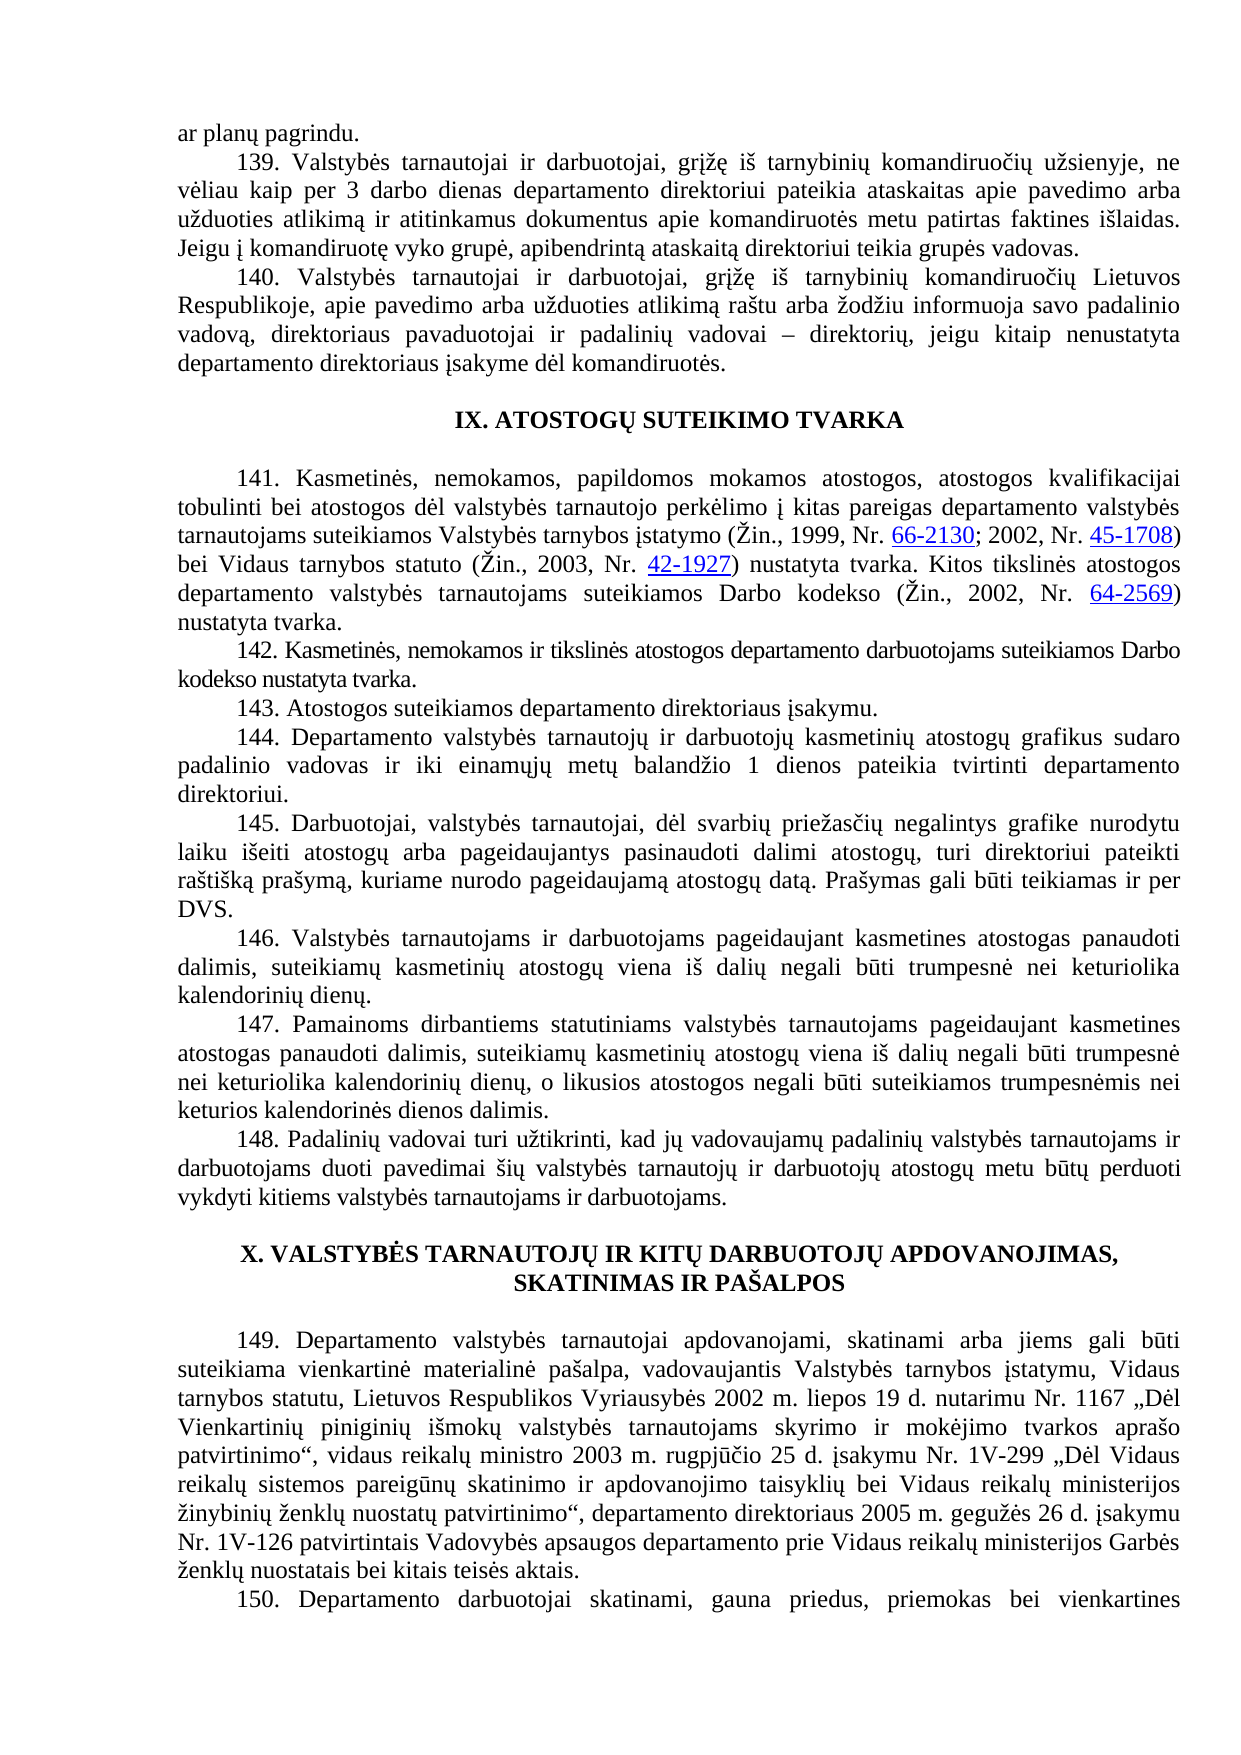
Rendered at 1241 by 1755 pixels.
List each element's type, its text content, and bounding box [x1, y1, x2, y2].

text 144. Departamento valstybės tarnautojų ir darbuotojų kasmetinių atostogų grafikus sudaro padalinio vadovas ir iki einamųjų metų balandžio 1 dienos pateikia tvirtinti departamento direktoriui. [177, 722, 1181, 808]
text 140. Valstybės tarnautojai ir darbuotojai, grįžę iš tarnybinių komandiruočių Lietuvos Respublikoje, apie pavedimo arba užduoties atlikimą raštu arba žodžiu informuoja savo padalinio vadovą, direktoriaus pavaduotojai ir padalinių vadovai – direktorių, jeigu kitaip nenustatyta departamento direktoriaus įsakyme dėl komandiruotės. [177, 262, 1181, 377]
text 139. Valstybės tarnautojai ir darbuotojai, grįžę iš tarnybinių komandiruočių užsienyje, ne vėliau kaip per 3 darbo dienas departamento direktoriui pateikia ataskaitas apie pavedimo arba užduoties atlikimą ir atitinkamus dokumentus apie komandiruotės metu patirtas faktines išlaidas. Jeigu į komandiruotę vyko grupė, apibendrintą ataskaitą direktoriui teikia grupės vadovas. [177, 147, 1181, 262]
text 145. Darbuotojai, valstybės tarnautojai, dėl svarbių priežasčių negalintys grafike nurodytu laiku išeiti atostogų arba pageidaujantys pasinaudoti dalimi atostogų, turi direktoriui pateikti raštišką prašymą, kuriame nurodo pageidaujamą atostogų datą. Prašymas gali būti teikiamas ir per DVS. [177, 808, 1181, 923]
text 149. Departamento valstybės tarnautojai apdovanojami, skatinami arba jiems gali būti suteikiama vienkartinė materialinė pašalpa, vadovaujantis Valstybės tarnybos įstatymu, Vidaus tarnybos statutu, Lietuvos Respublikos Vyriausybės 2002 m. liepos 19 d. nutarimu Nr. 1167 „Dėl Vienkartinių piniginių išmokų valstybės tarnautojams skyrimo ir mokėjimo tvarkos aprašo patvirtinimo“, vidaus reikalų ministro 2003 m. rugpjūčio 25 d. įsakymu Nr. 1V-299 „Dėl Vidaus reikalų sistemos pareigūnų skatinimo ir apdovanojimo taisyklių bei Vidaus reikalų ministerijos žinybinių ženklų nuostatų patvirtinimo“, departamento direktoriaus 2005 m. gegužės 26 d. įsakymu Nr. 1V-126 patvirtintais Vadovybės apsaugos departamento prie Vidaus reikalų ministerijos Garbės ženklų nuostatais bei kitais teisės aktais. [177, 1326, 1181, 1584]
text 142. Kasmetinės, nemokamos ir tikslinės atostogos departamento darbuotojams suteikiamos Darbo kodekso nustatyta tvarka. [177, 636, 1181, 693]
text 146. Valstybės tarnautojams ir darbuotojams pageidaujant kasmetines atostogas panaudoti dalimis, suteikiamų kasmetinių atostogų viena iš dalių negali būti trumpesnė nei keturiolika kalendorinių dienų. [177, 923, 1181, 1009]
text 143. Atostogos suteikiamos departamento direktoriaus įsakymu. [177, 693, 1181, 722]
text ar planų pagrindu. [177, 118, 1181, 147]
text X. VALSTYBĖS TARNAUTOJŲ IR KITŲ DARBUOTOJŲ APDOVANOJIMAS, SKATINIMAS IR PAŠALPOS [177, 1239, 1181, 1297]
text 150. Departamento darbuotojai skatinami, gauna priedus, priemokas bei vienkartines [177, 1584, 1181, 1613]
text 148. Padalinių vadovai turi užtikrinti, kad jų vadovaujamų padalinių valstybės tarnautojams ir darbuotojams duoti pavedimai šių valstybės tarnautojų ir darbuotojų atostogų metu būtų perduoti vykdyti kitiems valstybės tarnautojams ir darbuotojams. [177, 1124, 1181, 1211]
text 141. Kasmetinės, nemokamos, papildomos mokamos atostogos, atostogos kvalifikacijai tobulinti bei atostogos dėl valstybės tarnautojo perkėlimo į kitas pareigas departamento valstybės tarnautojams suteikiamos Valstybės tarnybos įstatymo (Žin., 1999, Nr. 66-2130; 2002, Nr. 45-1708) bei Vidaus tarnybos statuto (Žin., 2003, Nr. 42-1927) nustatyta tvarka. Kitos tikslinės atostogos departamento valstybės tarnautojams suteikiamos Darbo kodekso (Žin., 2002, Nr. 64-2569) nustatyta tvarka. [177, 463, 1181, 636]
text IX. ATOSTOGŲ SUTEIKIMO TVARKA [177, 406, 1181, 434]
text 147. Pamainoms dirbantiems statutiniams valstybės tarnautojams pageidaujant kasmetines atostogas panaudoti dalimis, suteikiamų kasmetinių atostogų viena iš dalių negali būti trumpesnė nei keturiolika kalendorinių dienų, o likusios atostogos negali būti suteikiamos trumpesnėmis nei keturios kalendorinės dienos dalimis. [177, 1009, 1181, 1124]
